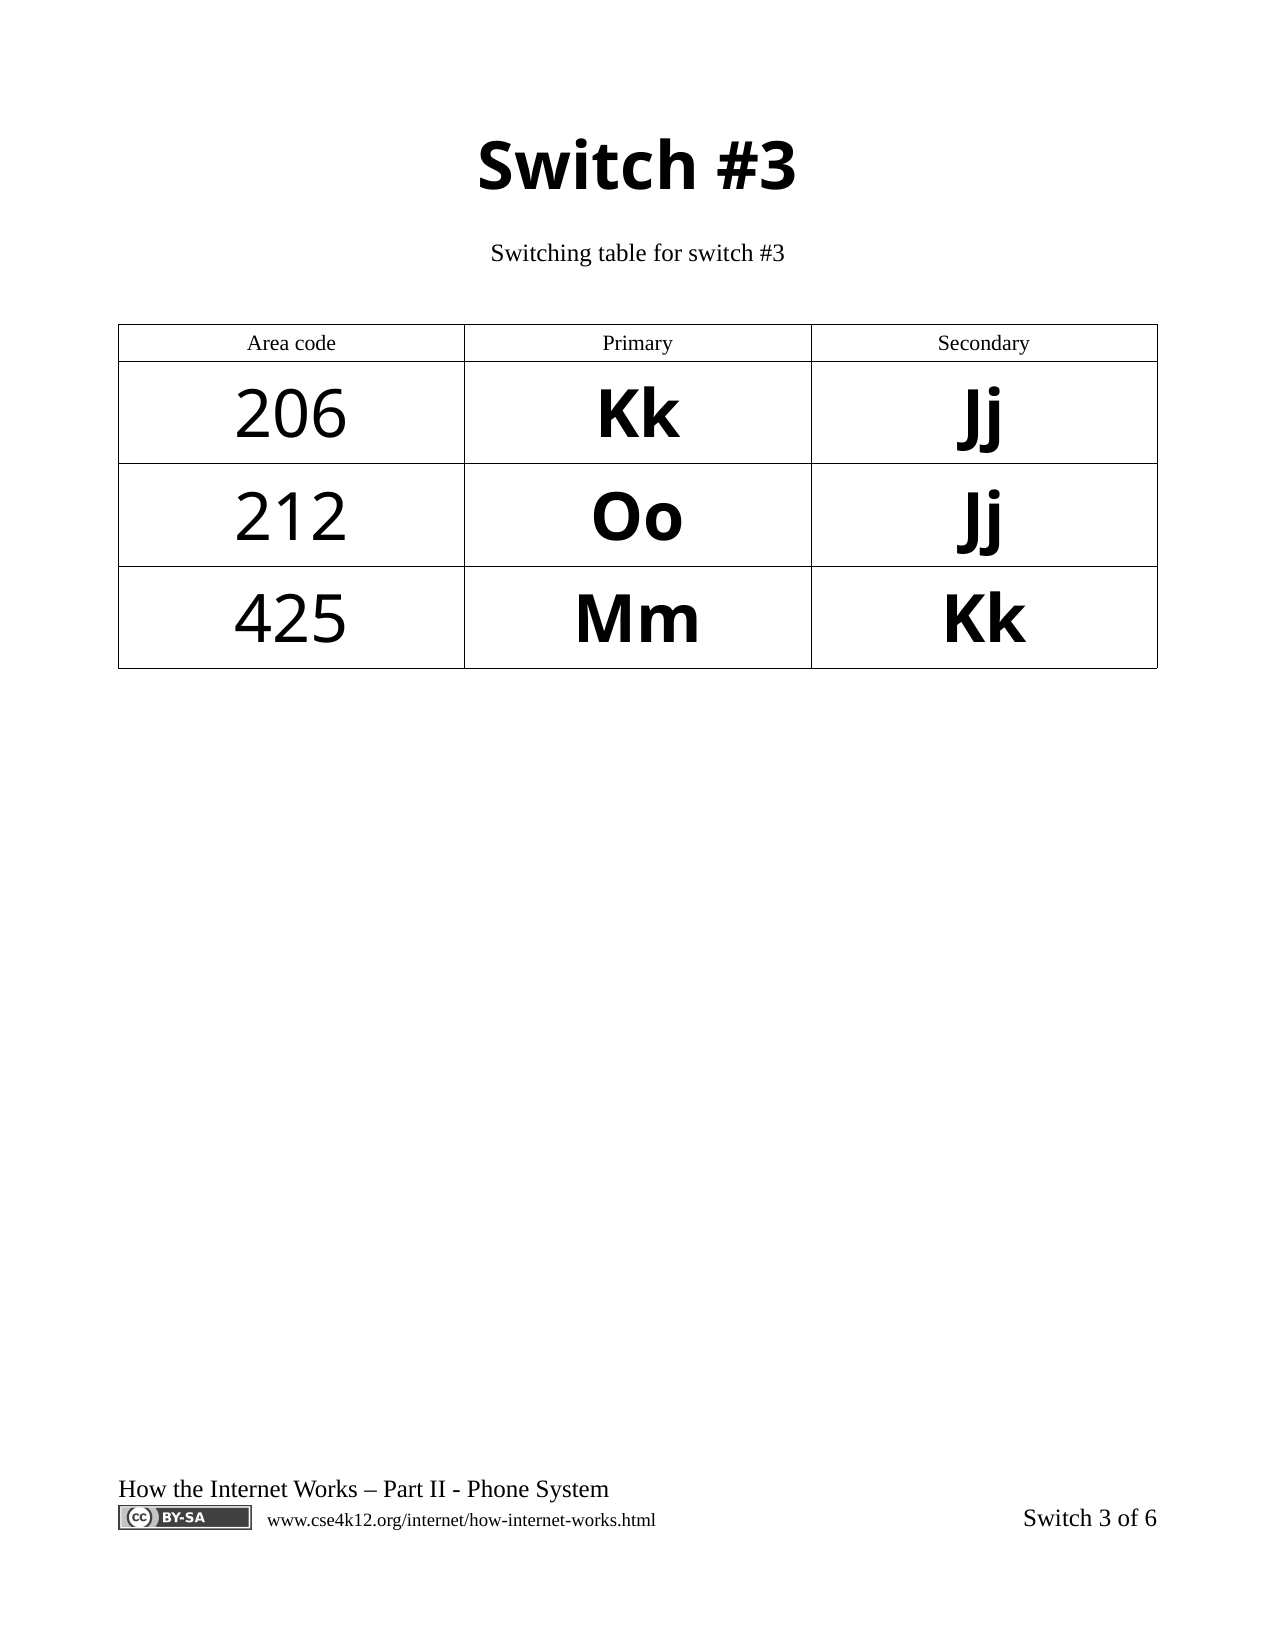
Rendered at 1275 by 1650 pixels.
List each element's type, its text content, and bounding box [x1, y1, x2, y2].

table_header Primary [465, 325, 811, 361]
table_cell Jj [812, 464, 1157, 566]
table_cell Oo [465, 464, 811, 566]
table_cell Jj [812, 362, 1157, 463]
table_cell Mm [465, 567, 811, 668]
table_cell [118, 1505, 252, 1530]
table_cell Kk [812, 567, 1157, 668]
text Switching table for switch #3 [118, 238, 1157, 266]
table_cell 206 [119, 362, 464, 463]
table_cell Kk [465, 362, 811, 463]
table_cell 212 [119, 464, 464, 566]
text Switch #3 [118, 118, 1157, 209]
table_cell 425 [119, 567, 464, 668]
table_header Area code [119, 325, 464, 361]
table_header Secondary [812, 325, 1157, 361]
